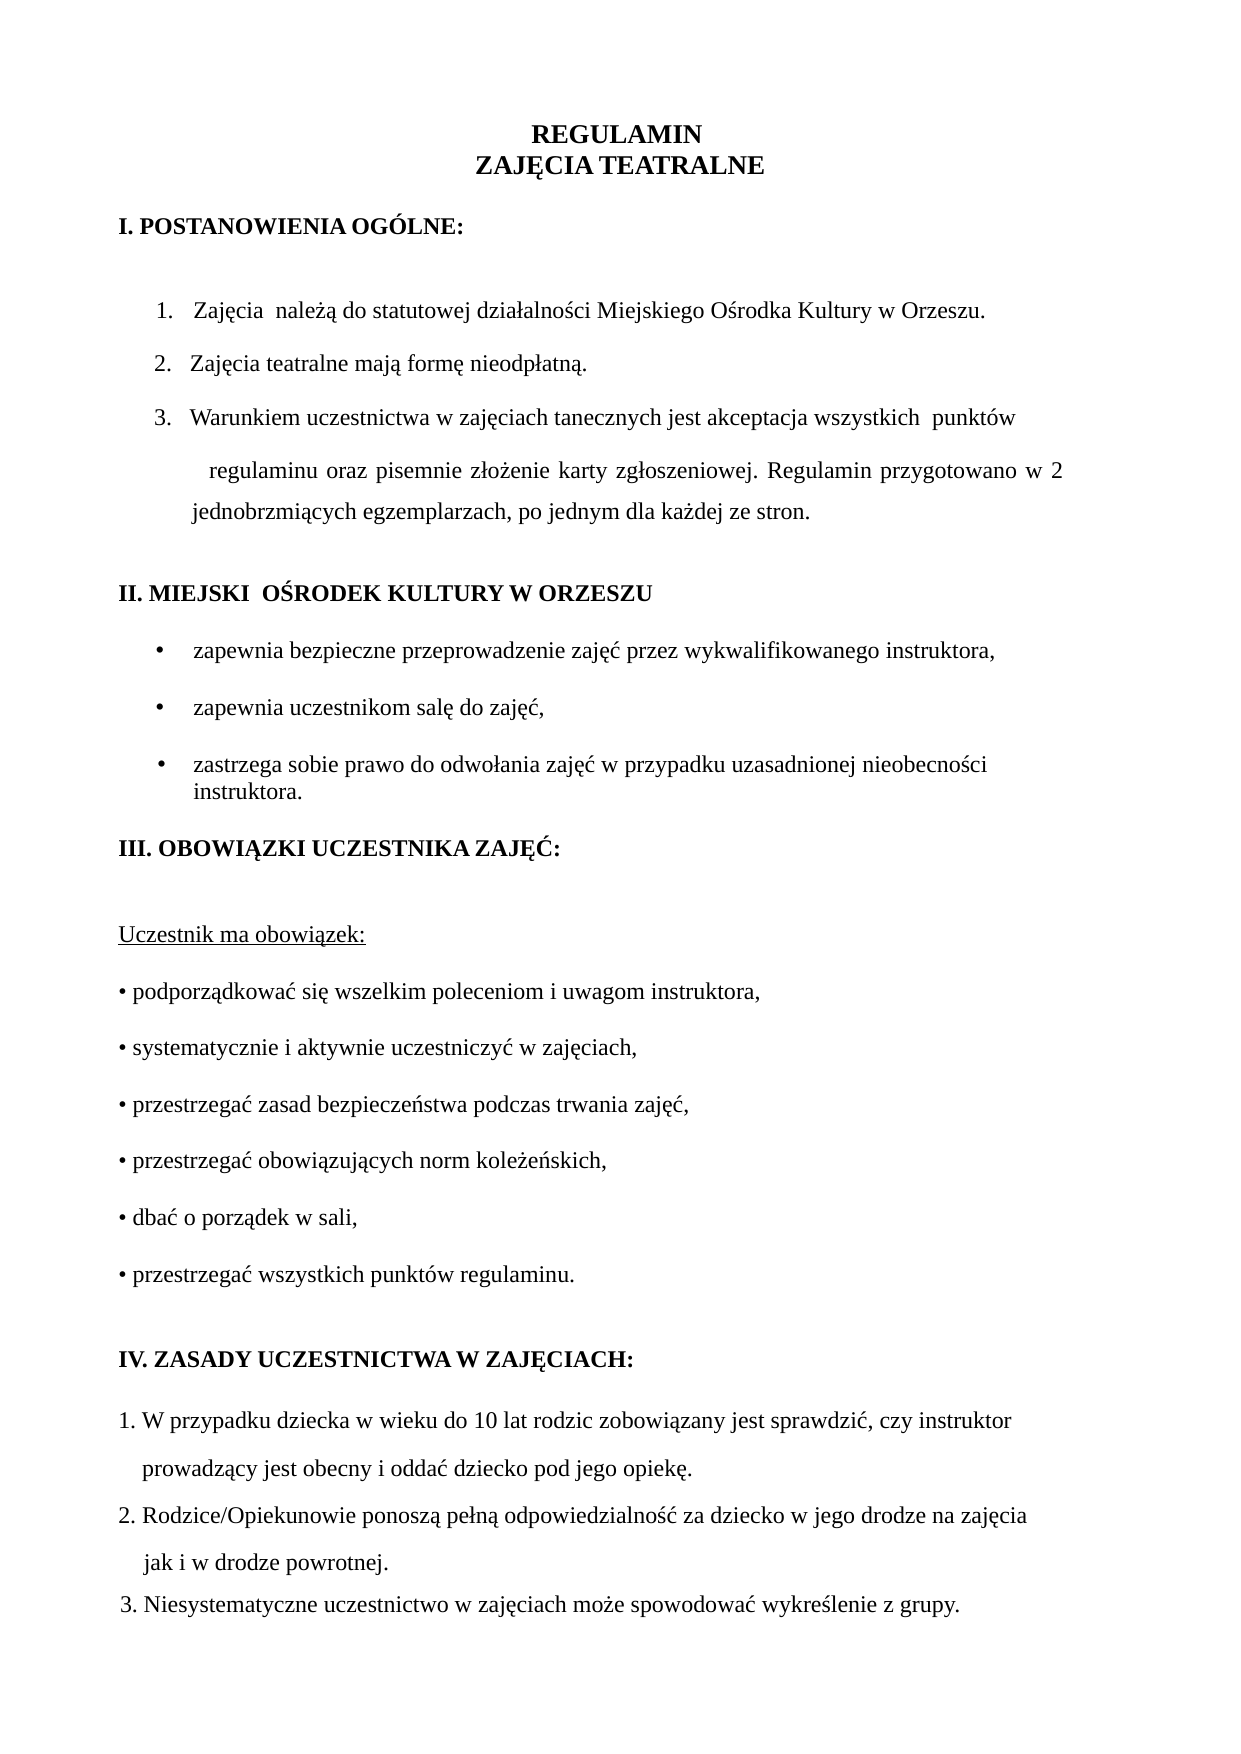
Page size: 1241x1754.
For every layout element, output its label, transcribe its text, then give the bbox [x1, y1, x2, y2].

text 3. Warunkiem uczestnictwa w zajęciach tanecznych jest akceptacja wszystkich punktów [118, 403, 1122, 430]
list zapewnia bezpieczne przeprowadzenie zajęć przez wykwalifikowanego instruktora, [156, 636, 1122, 664]
text prowadzący jest obecny i oddać dziecko pod jego opiekę. [118, 1454, 1122, 1481]
text • dbać o porządek w sali, [118, 1203, 1122, 1231]
text • podporządkować się wszelkim poleceniom i uwagom instruktora, [118, 977, 1122, 1004]
text • przestrzegać wszystkich punktów regulaminu. [118, 1259, 1122, 1287]
text • przestrzegać zasad bezpieczeństwa podczas trwania zajęć, [118, 1090, 1122, 1117]
text II. MIEJSKI OŚRODEK KULTURY W ORZESZU [118, 579, 1122, 607]
text Uczestnik ma obowiązek: [118, 920, 1122, 948]
list Zajęcia należą do statutowej działalności Miejskiego Ośrodka Kultury w Orzeszu. [156, 296, 1122, 324]
text • przestrzegać obowiązujących norm koleżeńskich, [118, 1146, 1122, 1174]
text 1. W przypadku dziecka w wieku do 10 lat rodzic zobowiązany jest sprawdzić, czy instruktor [118, 1406, 1122, 1434]
text I. POSTANOWIENIA OGÓLNE: [118, 212, 1122, 239]
text III. OBOWIĄZKI UCZESTNIKA ZAJĘĆ: [118, 834, 1122, 862]
list zastrzega sobie prawo do odwołania zajęć w przypadku uzasadnionej nieobecności instruktora. [157, 750, 1122, 805]
text ZAJĘCIA TEATRALNE [118, 149, 1122, 180]
text REGULAMIN [118, 118, 1122, 149]
text • systematycznie i aktywnie uczestniczyć w zajęciach, [118, 1033, 1122, 1061]
list zapewnia uczestnikom salę do zajęć, [156, 693, 1122, 721]
text jak i w drodze powrotnej. 3. Niesystematyczne uczestnictwo w zajęciach może spowodować wykreślenie z grupy. [120, 1548, 1122, 1617]
text regulaminu oraz pisemnie złożenie karty zgłoszeniowej. Regulamin przygotowano w 2 jednobrzmiących egzemplarzach, po jednym dla każdej ze stron. [118, 456, 1122, 525]
text IV. ZASADY UCZESTNICTWA W ZAJĘCIACH: [118, 1345, 1122, 1373]
text 2. Zajęcia teatralne mają formę nieodpłatną. [118, 349, 1122, 377]
text 2. Rodzice/Opiekunowie ponoszą pełną odpowiedzialność za dziecko w jego drodze na zajęcia [118, 1501, 1122, 1529]
